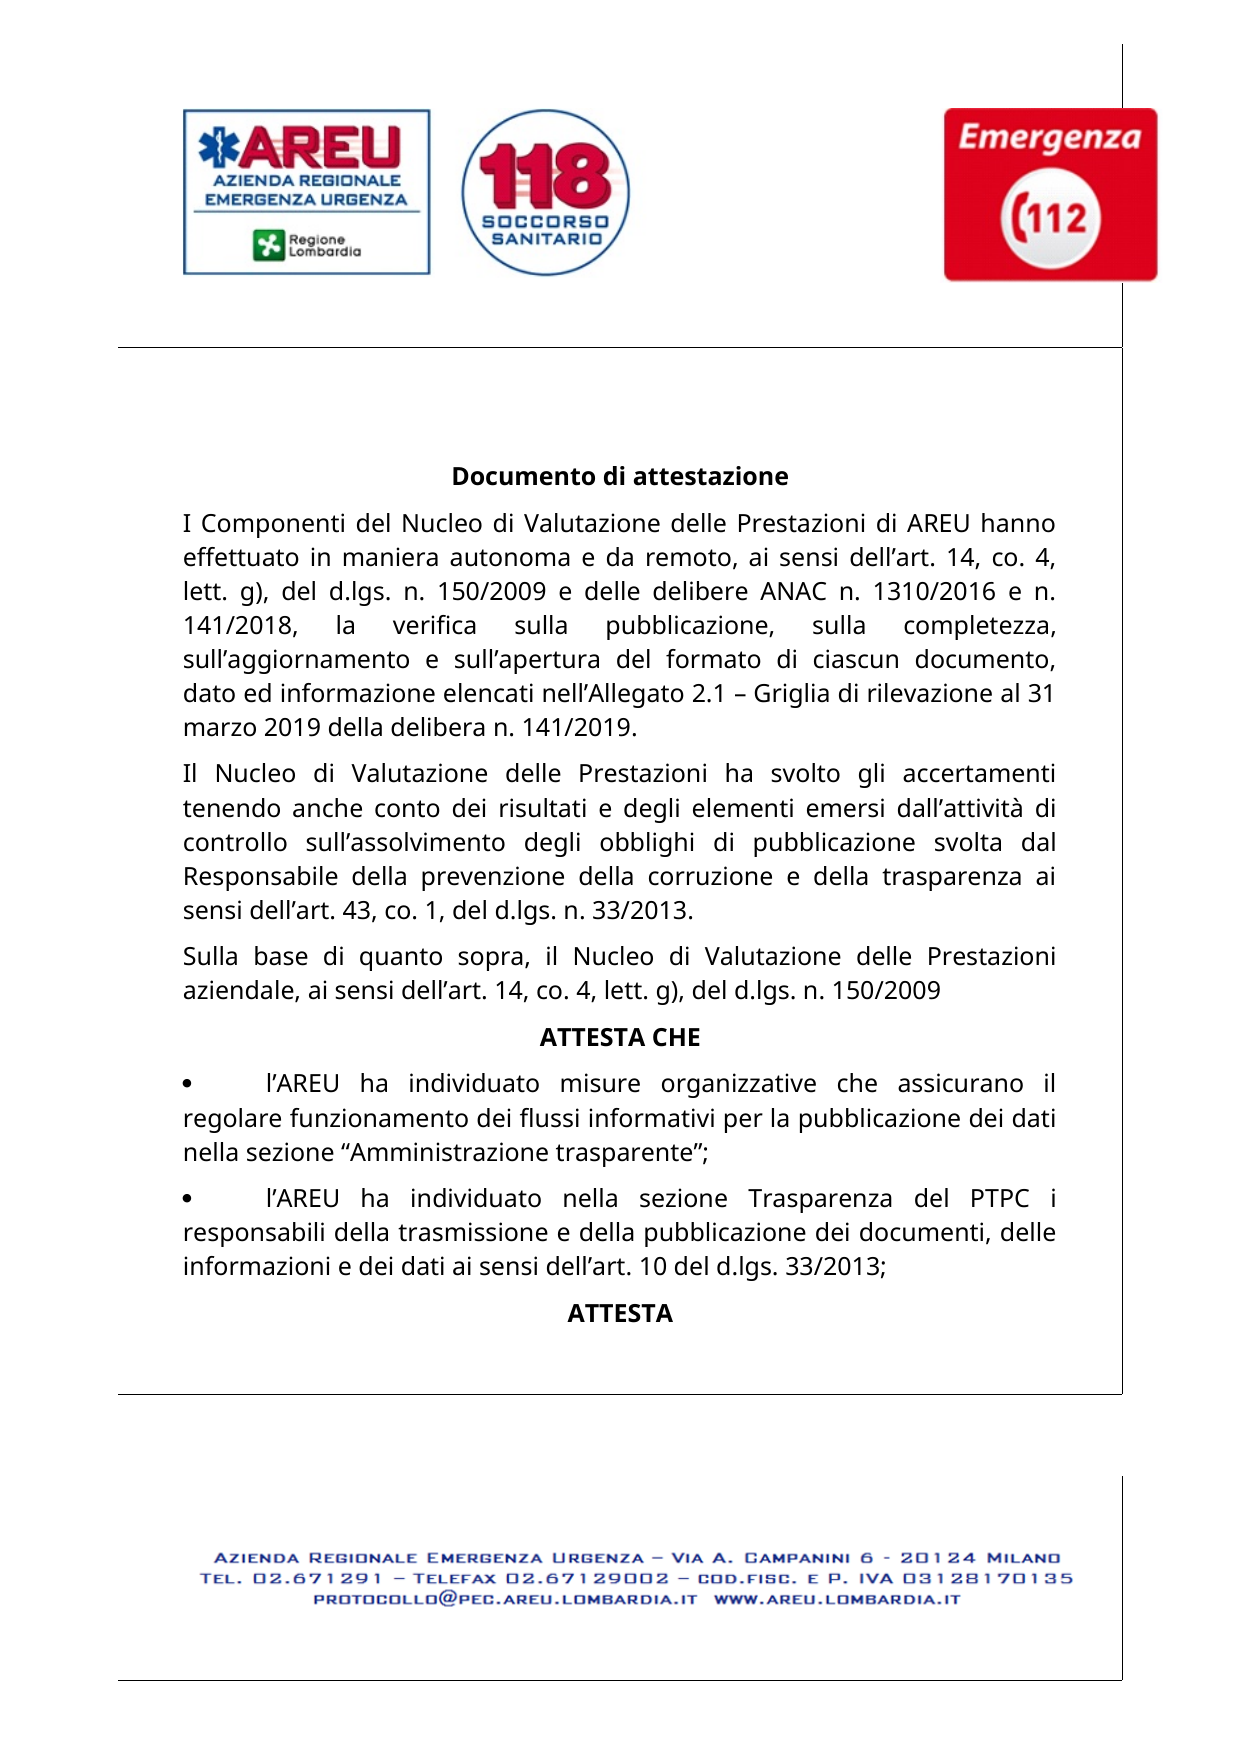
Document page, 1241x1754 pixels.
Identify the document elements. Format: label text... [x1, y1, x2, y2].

text Sulla base di quanto sopra, il Nucleo di Valutazione delle Prestazioni aziendale, ai sensi dell’art. 14, co. 4, lett. g), del d.lgs. n. 150/2009 [118, 874, 1122, 955]
text ATTESTA [118, 1231, 1122, 1394]
text I Componenti del Nucleo di Valutazione delle Prestazioni di AREU hanno effettuato in maniera autonoma e da remoto, ai sensi dell’art. 14, co. 4, lett. g), del d.lgs. n. 150/2009 e delle delibere ANAC n. 1310/2016 e n. 141/2018, la verifica sulla pubblicazione, sulla completezza, sull’aggiornamento e sull’apertura del formato di ciascun documento, dato ed informazione elencati nell’Allegato 2.1 – Griglia di rilevazione al 31 marzo 2019 della delibera n. 141/2019. [118, 441, 1122, 692]
text Il Nucleo di Valutazione delle Prestazioni ha svolto gli accertamenti tenendo anche conto dei risultati e degli elementi emersi dall’attività di controllo sull’assolvimento degli obblighi di pubblicazione svolta dal Responsabile della prevenzione della corruzione e della trasparenza ai sensi dell’art. 43, co. 1, del d.lgs. n. 33/2013. [118, 692, 1122, 874]
text ATTESTA CHE [118, 955, 1122, 1002]
list l’AREU ha individuato nella sezione Trasparenza del PTPC i responsabili della trasmissione e della pubblicazione dei documenti, delle informazioni e dei dati ai sensi dell’art. 10 del d.lgs. 33/2013; [118, 1116, 1122, 1231]
text Documento di attestazione [118, 394, 1122, 441]
list l’AREU ha individuato misure organizzative che assicurano il regolare funzionamento dei flussi informativi per la pubblicazione dei dati nella sezione “Amministrazione trasparente”; [118, 1002, 1122, 1116]
